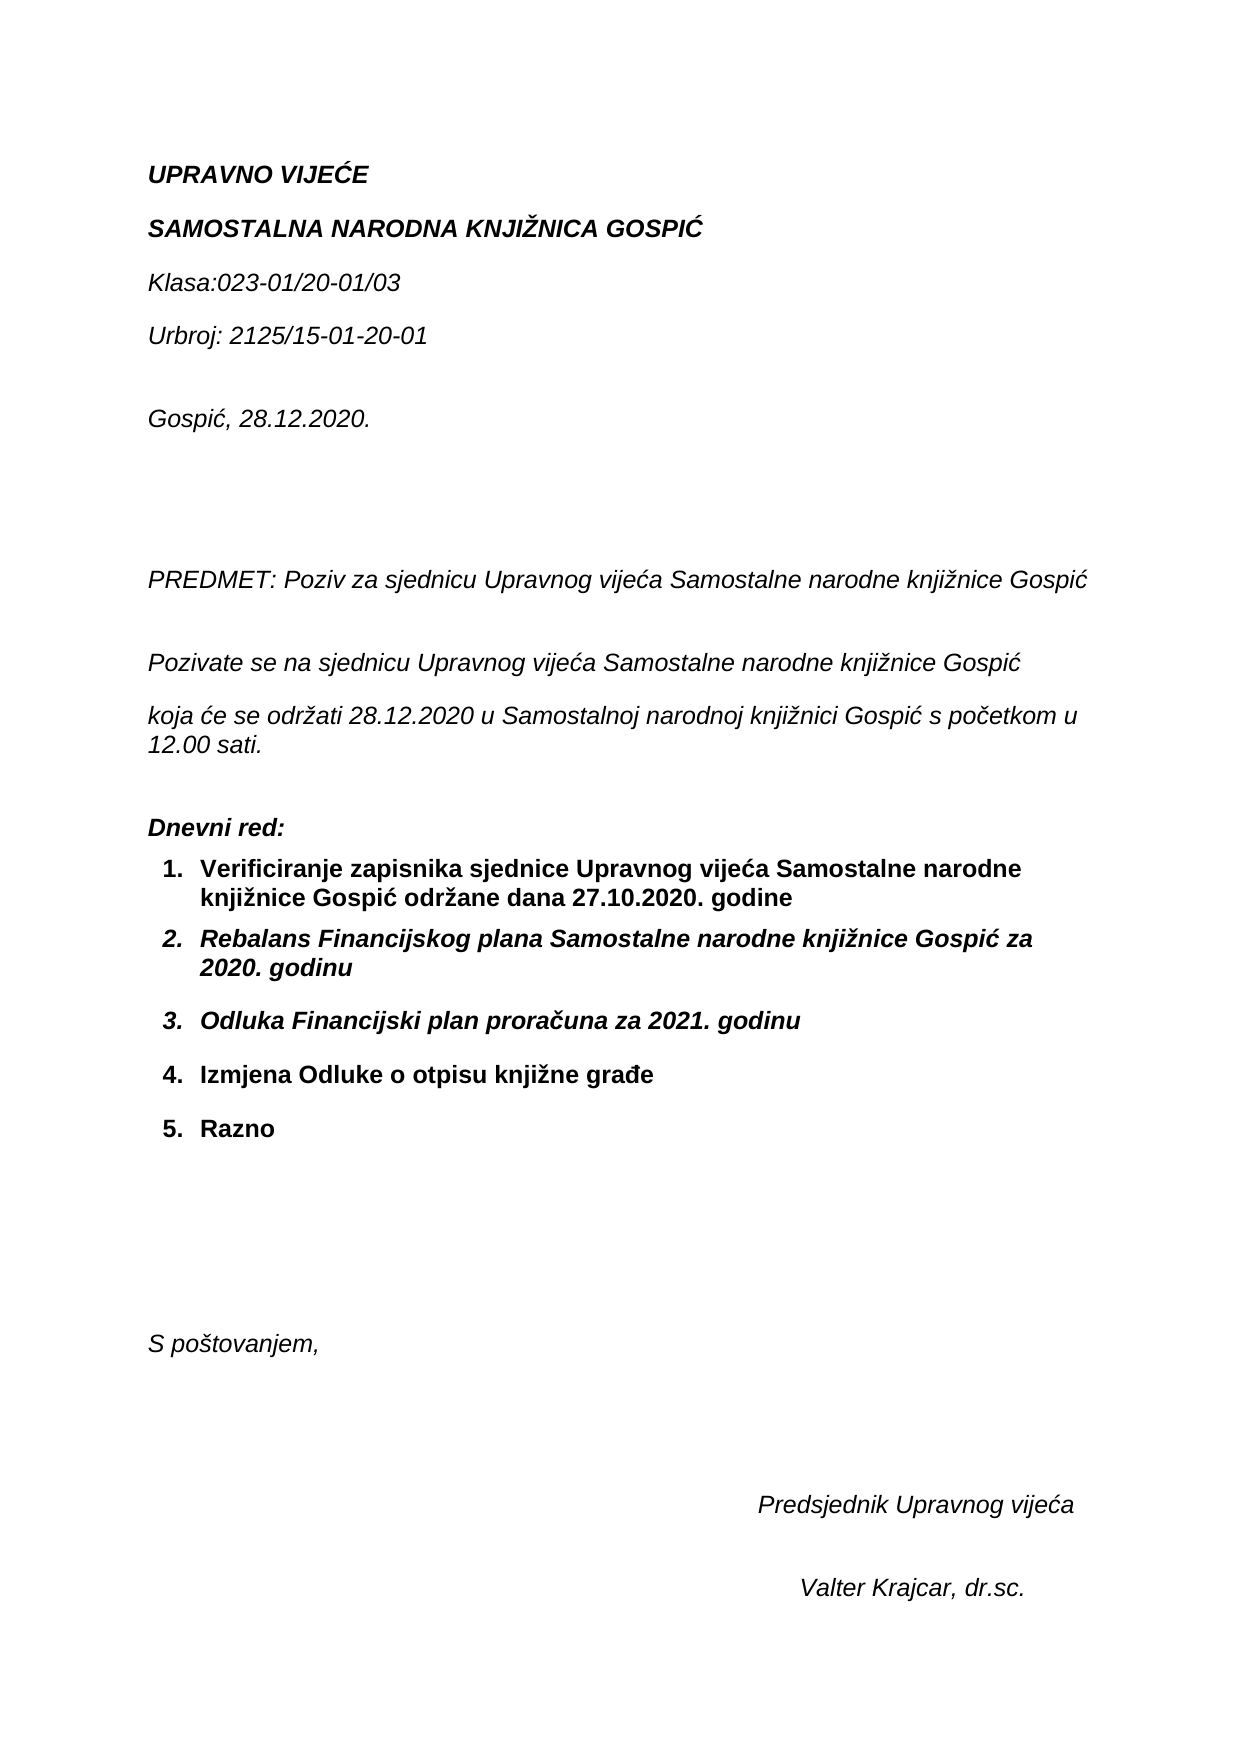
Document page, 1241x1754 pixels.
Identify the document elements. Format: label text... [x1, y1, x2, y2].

subtitle UPRAVNO VIJEĆE [148, 160, 1093, 189]
subtitle Dnevni red: [148, 813, 1093, 841]
subtitle Klasa:023-01/20-01/03 [148, 268, 1093, 296]
subtitle Pozivate se na sjednicu Upravnog vijeća Samostalne narodne knjižnice Gospić [148, 648, 1093, 676]
subtitle S poštovanjem, [148, 1329, 1093, 1358]
list Rebalans Financijskog plana Samostalne narodne knjižnice Gospić za 2020. godinu [162, 924, 1093, 981]
subtitle Valter Krajcar, dr.sc. [148, 1573, 1093, 1601]
list Verificiranje zapisnika sjednice Upravnog vijeća Samostalne narodne knjižnice Gospić održane dana 27.10.2020. godine [162, 854, 1093, 911]
subtitle PREDMET: Poziv za sjednicu Upravnog vijeća Samostalne narodne knjižnice Gospić [148, 565, 1093, 594]
subtitle Gospić, 28.12.2020. [148, 404, 1093, 433]
subtitle koja će se održati 28.12.2020 u Samostalnoj narodnoj knjižnici Gospić s početkom u 12.00 sati. [148, 701, 1093, 759]
subtitle Urbroj: 2125/15-01-20-01 [148, 321, 1093, 350]
list Odluka Financijski plan proračuna za 2021. godinu [162, 1006, 1093, 1035]
subtitle Predsjednik Upravnog vijeća [148, 1490, 1093, 1519]
subtitle SAMOSTALNA NARODNA KNJIŽNICA GOSPIĆ [148, 214, 1093, 243]
list Razno [162, 1114, 1093, 1143]
list Izmjena Odluke o otpisu knjižne građe [162, 1060, 1093, 1089]
